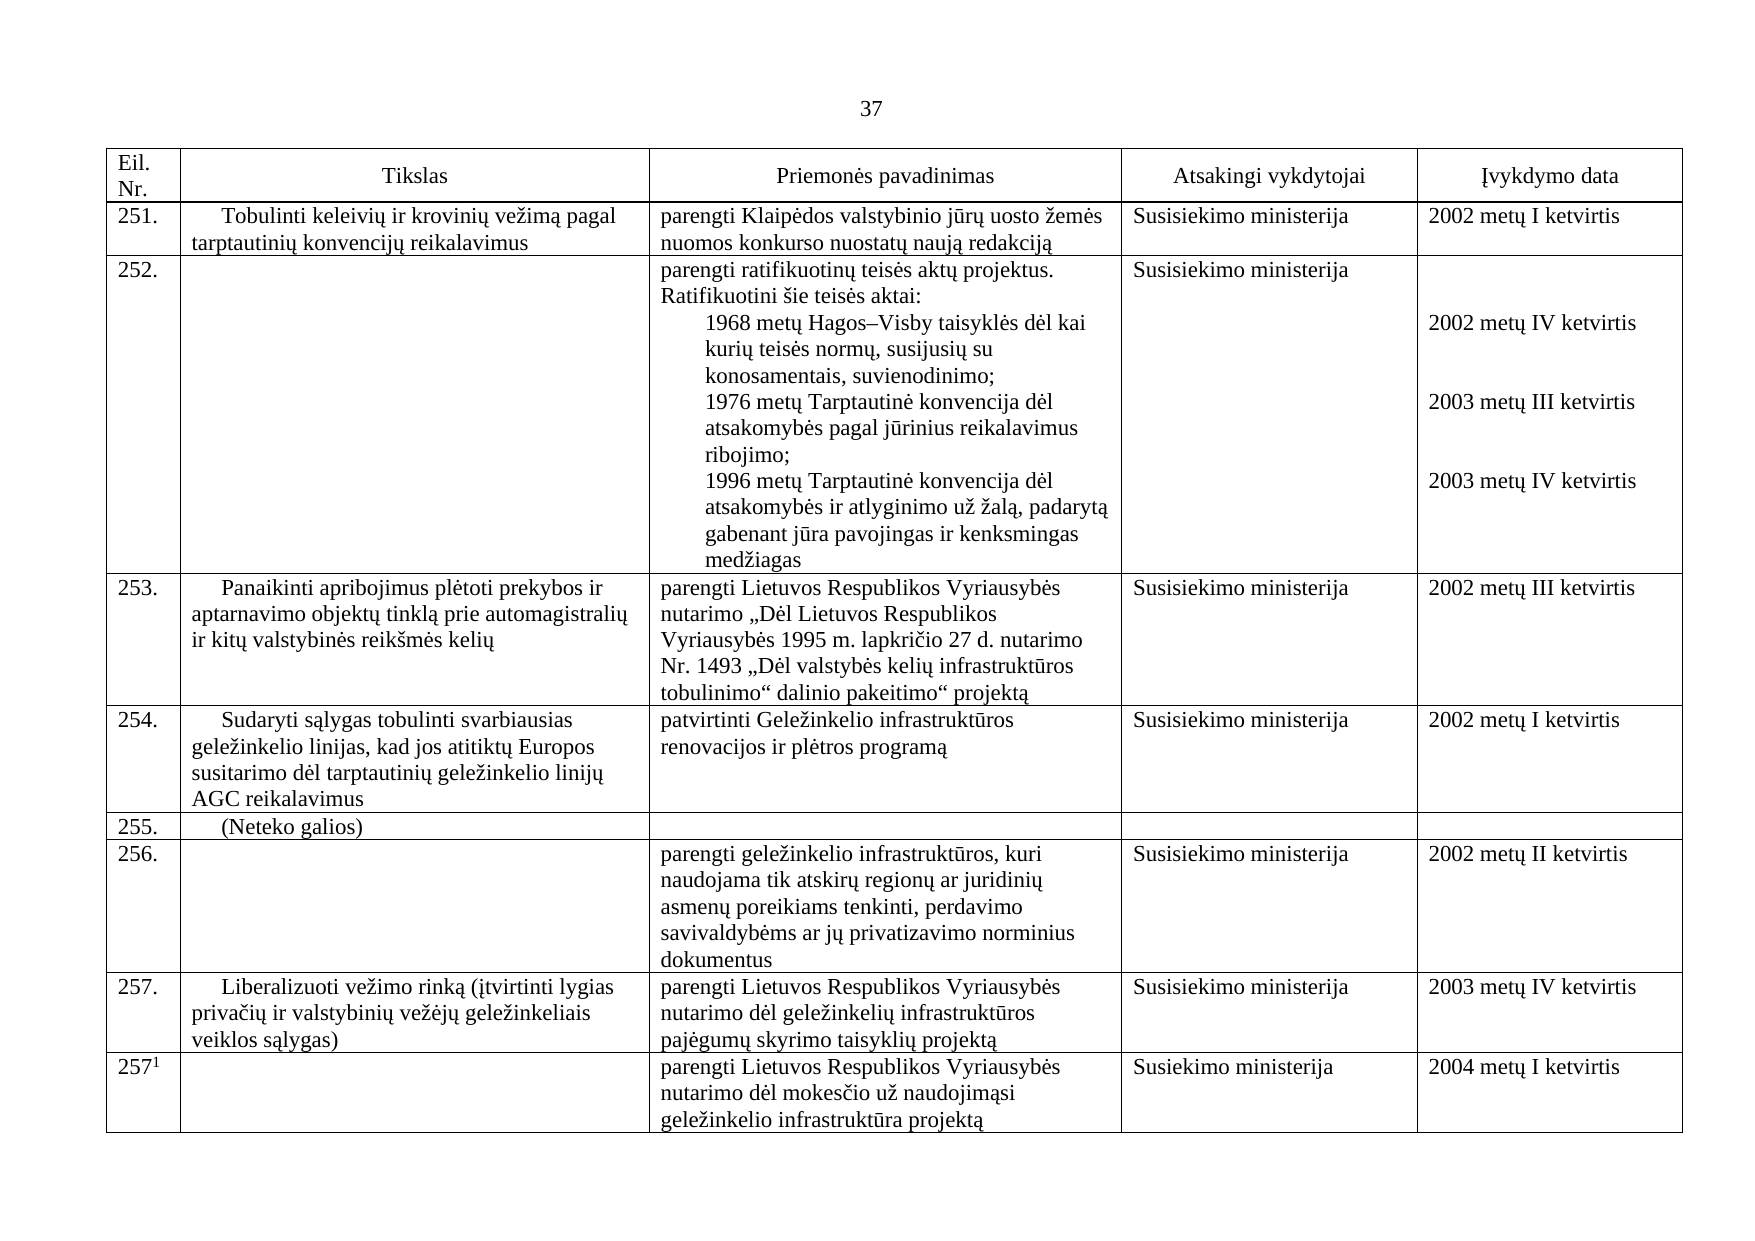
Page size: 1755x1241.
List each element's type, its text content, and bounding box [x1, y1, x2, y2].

table_cell [650, 813, 1121, 839]
table_cell [181, 840, 649, 972]
table_header Eil. Nr. [107, 149, 180, 201]
table_header Atsakingi vykdytojai [1122, 149, 1417, 201]
table_cell [107, 706, 180, 812]
table_cell 2003 metų IV ketvirtis [1418, 973, 1682, 1052]
table_cell 2571 [107, 1053, 180, 1132]
table_cell parengti geležinkelio infrastruktūros, kuri naudojama tik atskirų regionų ar juridinių asmenų poreikiams tenkinti, perdavimo savivaldybėms ar jų privatizavimo norminius dokumentus [650, 840, 1121, 972]
table_cell Susisiekimo ministerija [1122, 706, 1417, 812]
table_cell [1418, 813, 1682, 839]
table_cell Tobulinti keleivių ir krovinių vežimą pagal tarptautinių konvencijų reikalavimus [181, 203, 649, 255]
table_cell parengti ratifikuotinų teisės aktų projektus. Ratifikuotini šie teisės aktai: 1968 metų Hagos–Visby taisyklės dėl kai kurių teisės normų, susijusių su konosamentais, suvienodinimo; 1976 metų Tarptautinė konvencija dėl atsakomybės pagal jūrinius reikalavimus ribojimo; 1996 metų Tarptautinė konvencija dėl atsakomybės ir atlyginimo už žalą, padarytą gabenant jūra pavojingas ir kenksmingas medžiagas [650, 256, 1121, 572]
table_cell [181, 1053, 649, 1132]
table_cell [107, 973, 180, 1052]
table_cell Susisiekimo ministerija [1122, 574, 1417, 705]
table_cell Liberalizuoti vežimo rinką (įtvirtinti lygias privačių ir valstybinių vežėjų geležinkeliais veiklos sąlygas) [181, 973, 649, 1052]
table_cell 2004 metų I ketvirtis [1418, 1053, 1682, 1132]
table_cell Susisiekimo ministerija [1122, 973, 1417, 1052]
table_cell 2002 metų I ketvirtis [1418, 706, 1682, 812]
table_cell Susisiekimo ministerija [1122, 203, 1417, 255]
table_cell 2002 metų II ketvirtis [1418, 840, 1682, 972]
table_cell Panaikinti apribojimus plėtoti prekybos ir aptarnavimo objektų tinklą prie automagistralių ir kitų valstybinės reikšmės kelių [181, 574, 649, 705]
table_header Priemonės pavadinimas [650, 149, 1121, 201]
table_cell Sudaryti sąlygas tobulinti svarbiausias geležinkelio linijas, kad jos atitiktų Europos susitarimo dėl tarptautinių geležinkelio linijų AGC reikalavimus [181, 706, 649, 812]
table_cell [107, 256, 180, 572]
table_cell parengti Lietuvos Respublikos Vyriausybės nutarimo dėl mokesčio už naudojimąsi geležinkelio infrastruktūra projektą [650, 1053, 1121, 1132]
table_cell 2002 metų IV ketvirtis 2003 metų III ketvirtis 2003 metų IV ketvirtis [1418, 256, 1682, 572]
table_cell parengti Lietuvos Respublikos Vyriausybės nutarimo „Dėl Lietuvos Respublikos Vyriausybės 1995 m. lapkričio 27 d. nutarimo Nr. 1493 „Dėl valstybės kelių infrastruktūros tobulinimo“ dalinio pakeitimo“ projektą [650, 574, 1121, 705]
table_cell [107, 813, 180, 839]
table_cell [107, 840, 180, 972]
table_header Tikslas [181, 149, 649, 201]
table_cell Susisiekimo ministerija [1122, 840, 1417, 972]
table_cell Susiekimo ministerija [1122, 1053, 1417, 1132]
table_cell (Neteko galios) [181, 813, 649, 839]
table_cell [107, 203, 180, 255]
table_cell parengti Lietuvos Respublikos Vyriausybės nutarimo dėl geležinkelių infrastruktūros pajėgumų skyrimo taisyklių projektą [650, 973, 1121, 1052]
table_cell parengti Klaipėdos valstybinio jūrų uosto žemės nuomos konkurso nuostatų naują redakciją [650, 203, 1121, 255]
table_cell [181, 256, 649, 572]
table_cell patvirtinti Geležinkelio infrastruktūros renovacijos ir plėtros programą [650, 706, 1121, 812]
table_cell Susisiekimo ministerija [1122, 256, 1417, 572]
table_cell [1122, 813, 1417, 839]
table_cell 2002 metų I ketvirtis [1418, 203, 1682, 255]
table_header Įvykdymo data [1418, 149, 1682, 201]
table_cell [107, 574, 180, 705]
table_cell 2002 metų III ketvirtis [1418, 574, 1682, 705]
